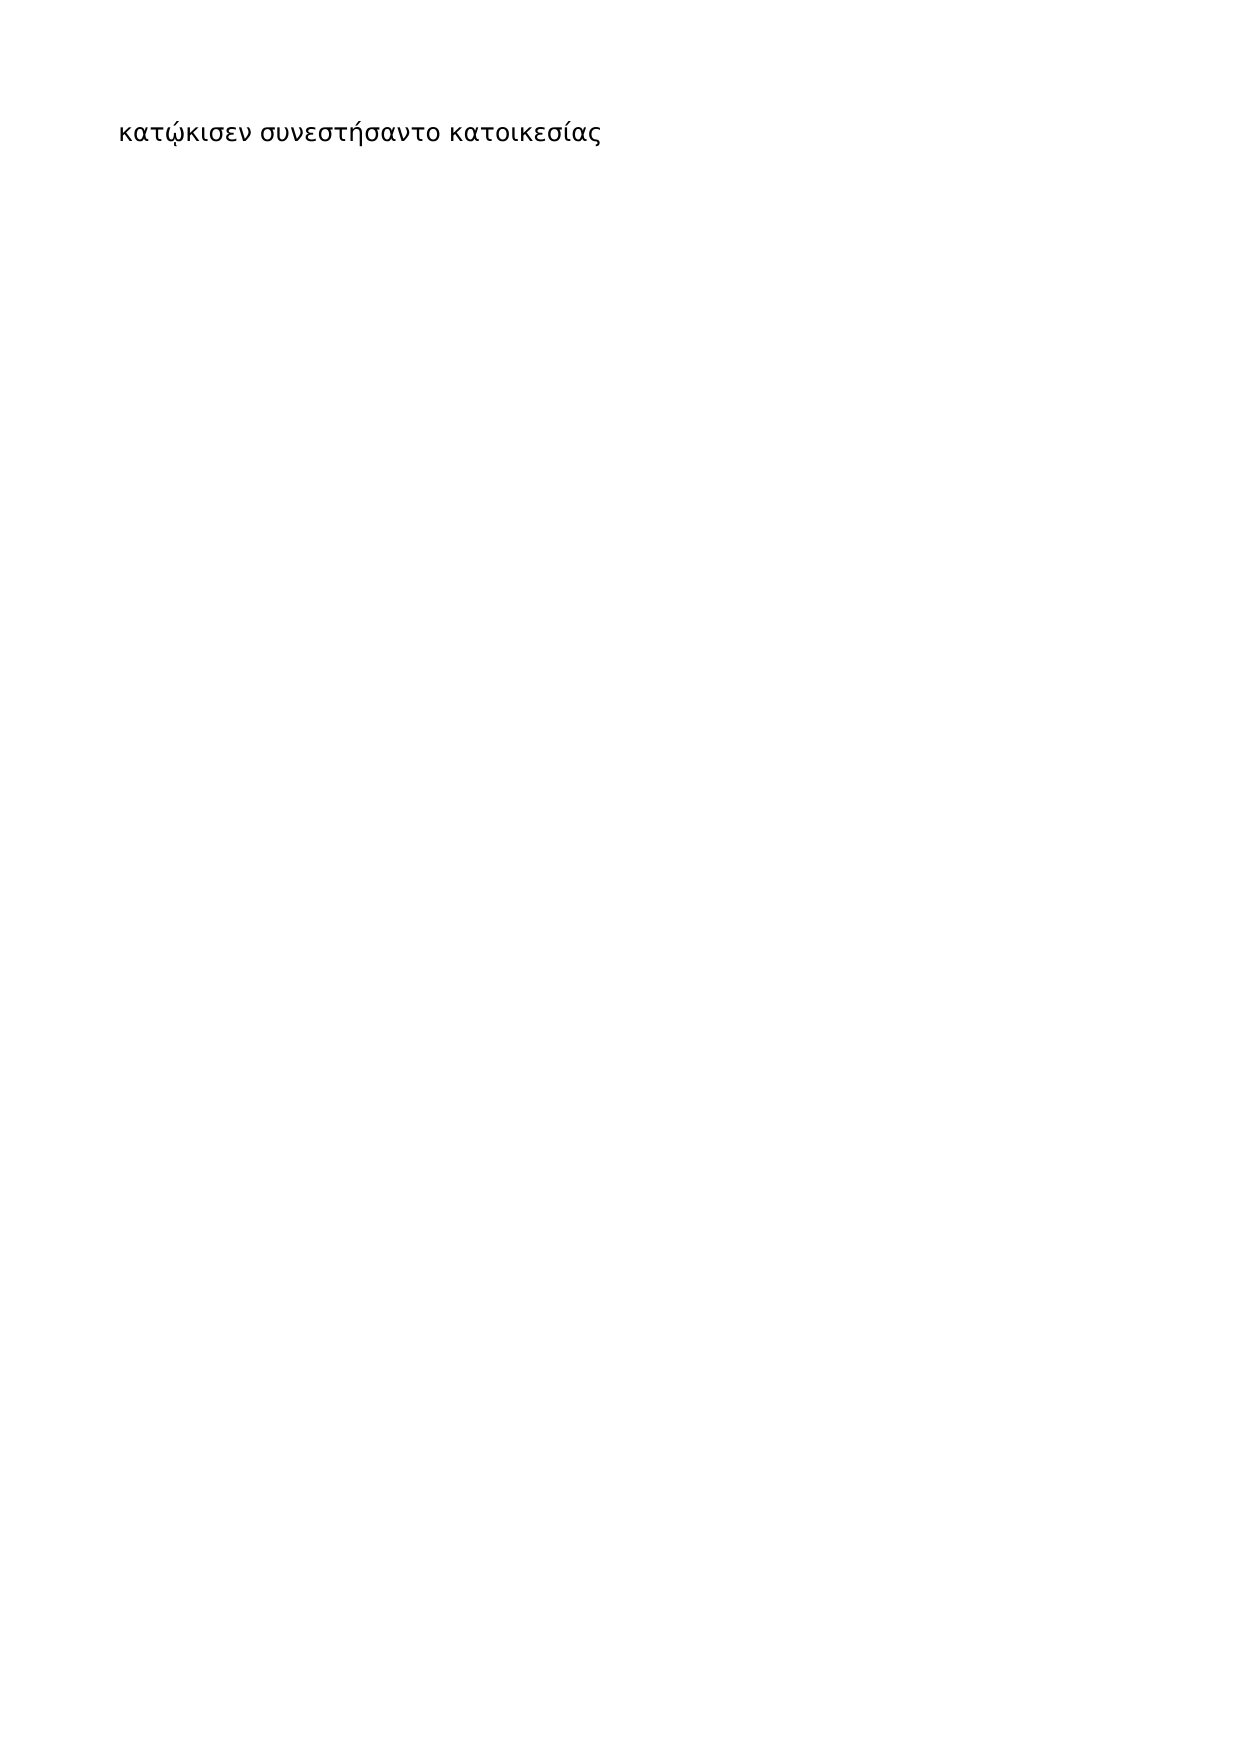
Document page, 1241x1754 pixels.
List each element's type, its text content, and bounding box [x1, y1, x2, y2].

text κατῴκισεν συνεστήσαντο κατοικεσίας [118, 118, 1122, 147]
